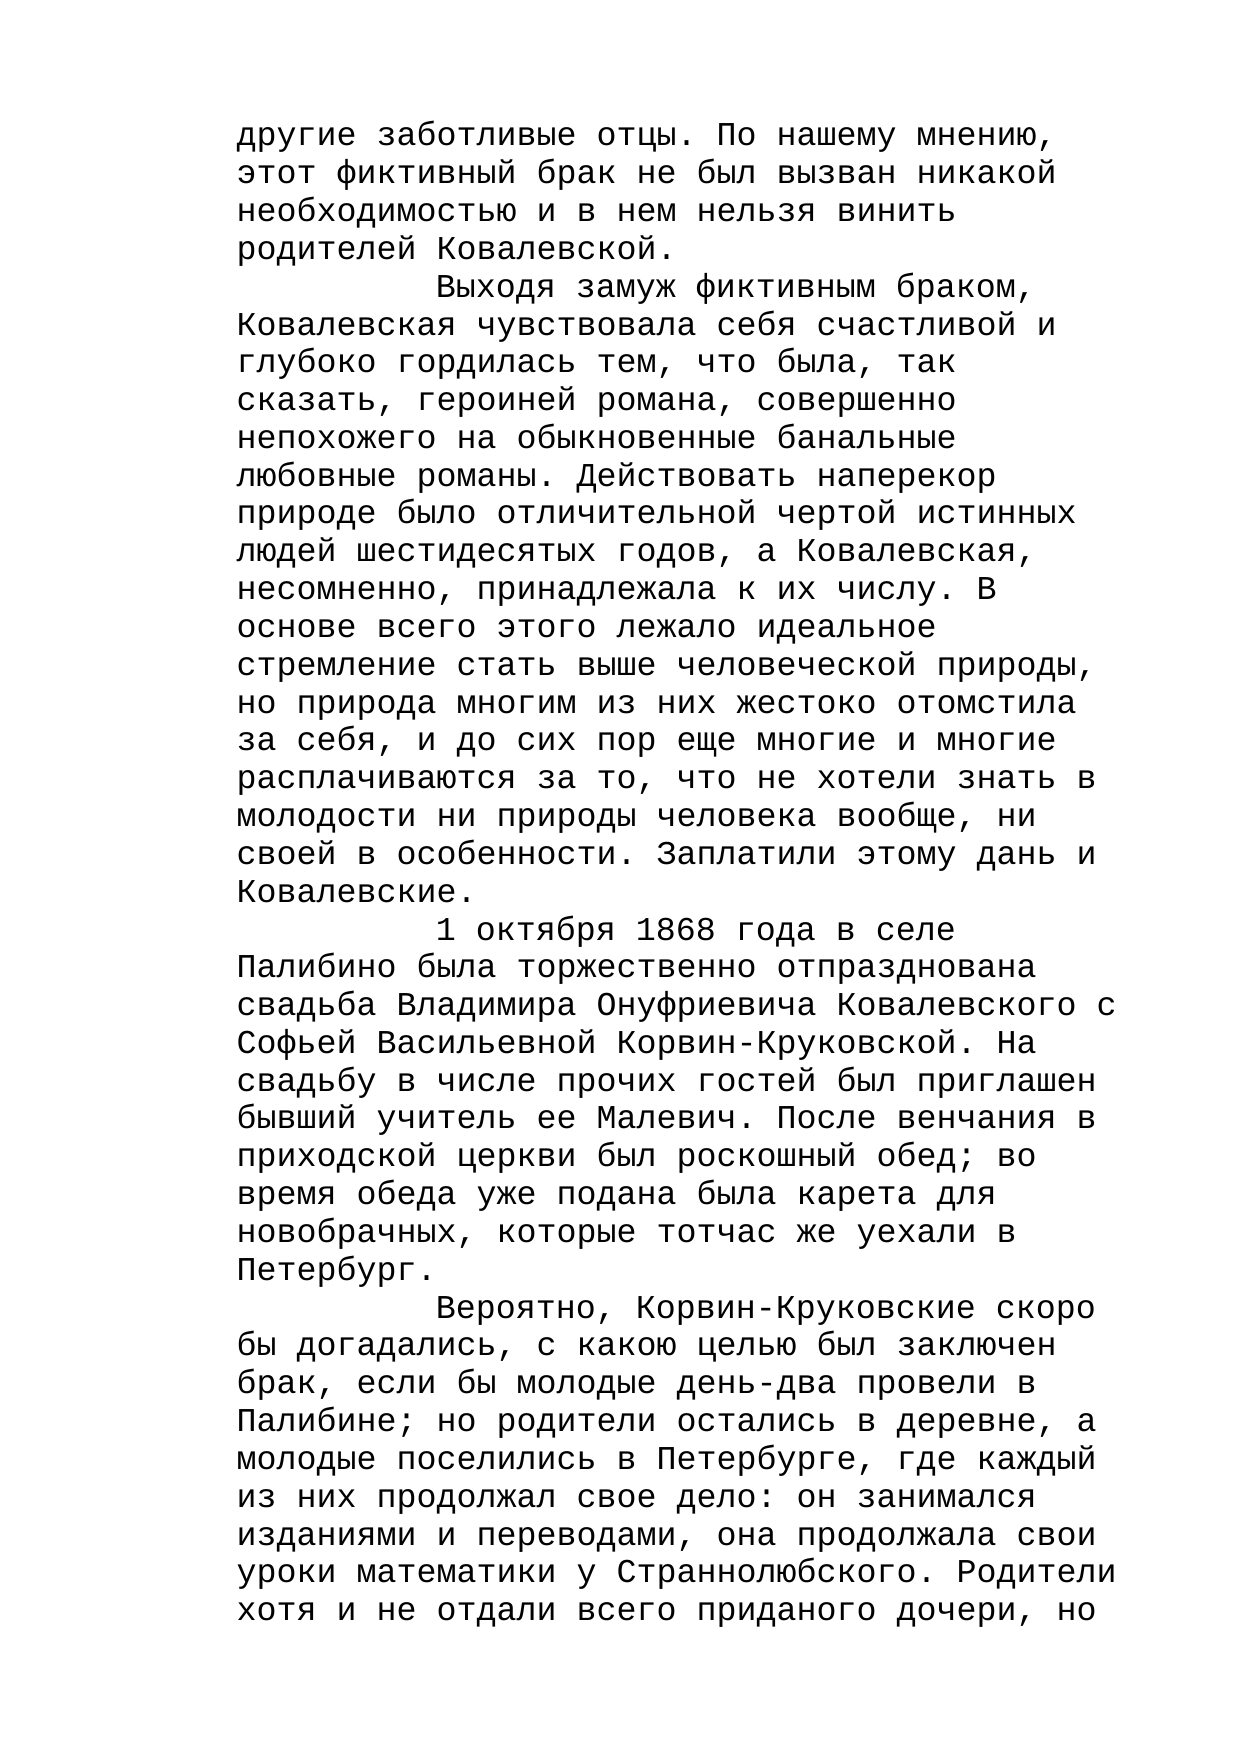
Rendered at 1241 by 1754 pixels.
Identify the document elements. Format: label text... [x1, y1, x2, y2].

text Вероятно, Корвин-Круковские скоро бы догадались, с какою целью был заключен брак, если бы молодые день-два провели в Палибине; но родители остались в деревне, а молодые поселились в Петербурге, где каждый из них продолжал свое дело: он занимался изданиями и переводами, она продолжала свои уроки математики у Страннолюбского. Родители хотя и не отдали всего приданого дочери, но [236, 1290, 1122, 1631]
text другие заботливые отцы. По нашему мнению, этот фиктивный брак не был вызван никакой необходимостью и в нем нельзя винить родителей Ковалевской. [236, 118, 1122, 269]
text Выходя замуж фиктивным браком, Ковалевская чувствовала себя счастливой и глубоко гордилась тем, что была, так сказать, героиней романа, совершенно непохожего на обыкновенные банальные любовные романы. Действовать наперекор природе было отличительной чертой истинных людей шестидесятых годов, а Ковалевская, несомненно, принадлежала к их числу. В основе всего этого лежало идеальное стремление стать выше человеческой природы, но природа многим из них жестоко отомстила за себя, и до сих пор еще многие и многие расплачиваются за то, что не хотели знать в молодости ни природы человека вообще, ни своей в особенности. Заплатили этому дань и Ковалевские. [236, 269, 1122, 912]
text 1 октября 1868 года в селе Палибино была торжественно отпразднована свадьба Владимира Онуфриевича Ковалевского с Софьей Васильевной Корвин-Круковской. На свадьбу в числе прочих гостей был приглашен бывший учитель ее Малевич. После венчания в приходской церкви был роскошный обед; во время обеда уже подана была карета для новобрачных, которые тотчас же уехали в Петербург. [236, 912, 1122, 1290]
